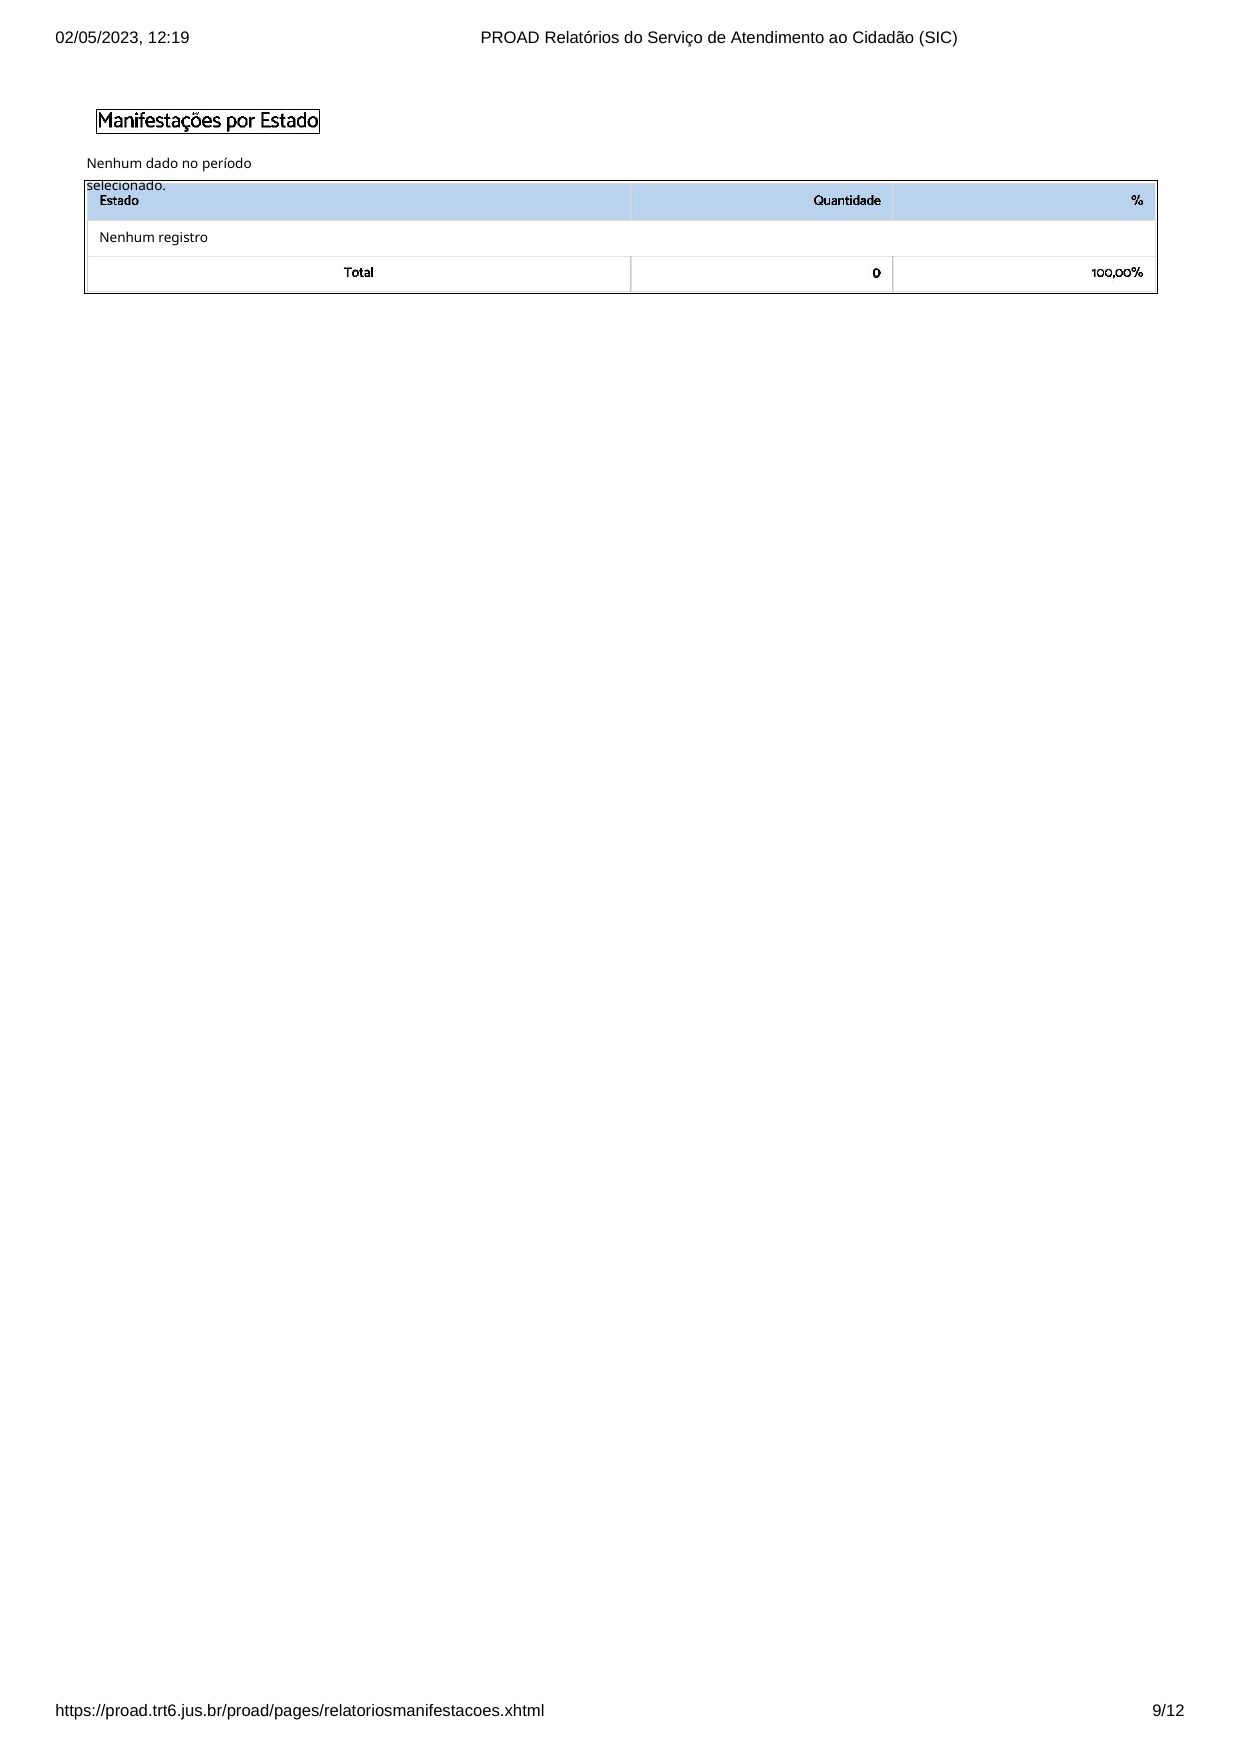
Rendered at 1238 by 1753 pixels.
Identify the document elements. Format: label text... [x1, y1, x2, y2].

text Nenhum dado no período selecionado. [86, 151, 332, 195]
text PROAD Relatórios do Serviço de Atendimento ao Cidadão (SIC) [480, 29, 982, 47]
text 0 [57, 33, 62, 42]
picture [97, 110, 319, 133]
picture [85, 181, 1157, 293]
text 2/05/2023, 12:19 [64, 29, 214, 47]
text https://proad.trt6.jus.br/proad/pages/relatoriosmanifestacoes.xhtml [55, 1702, 569, 1720]
text 9/12 [1152, 1702, 1209, 1720]
text 0 [872, 260, 900, 283]
text 0 [55, 29, 64, 47]
text Nenhum registro [99, 225, 217, 247]
